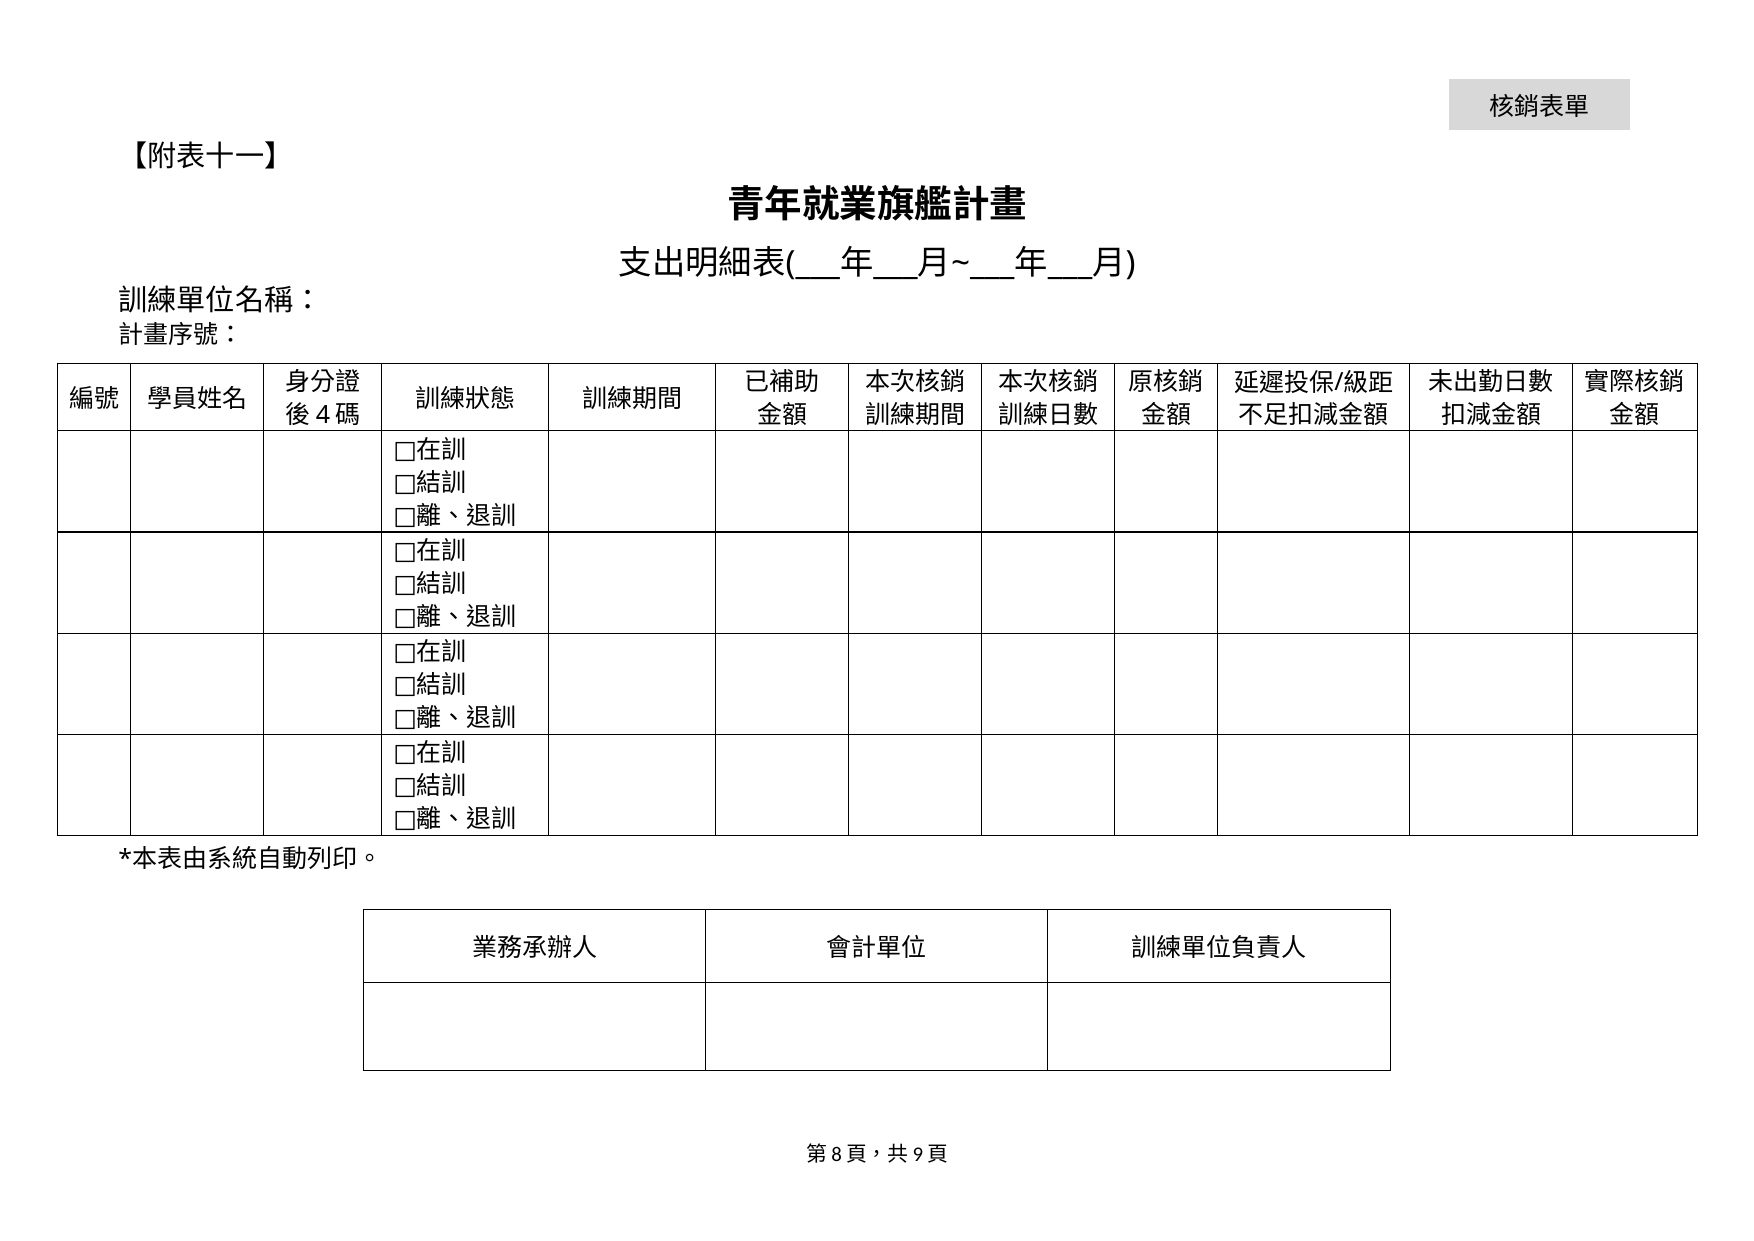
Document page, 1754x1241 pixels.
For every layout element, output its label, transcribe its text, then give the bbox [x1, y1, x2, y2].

table_cell [549, 634, 715, 733]
table_cell [1573, 431, 1697, 531]
table_cell [1410, 735, 1572, 834]
text 青年就業旗艦計畫 [118, 188, 1636, 225]
table_cell [58, 431, 130, 531]
table_header 訓練單位負責人 [1048, 910, 1390, 982]
table_cell [849, 735, 981, 834]
table_cell [716, 431, 848, 531]
table_header 延遲投保/級距不足扣減金額 [1218, 364, 1409, 430]
text 核銷表單 [1464, 86, 1614, 122]
table_cell [58, 634, 130, 733]
table_cell [1115, 533, 1217, 632]
table_header 本次核銷 訓練期間 [849, 364, 981, 430]
text 訓練單位名稱： [118, 283, 1636, 317]
table_cell [716, 634, 848, 733]
table_header 實際核銷金額 [1573, 364, 1697, 430]
table_cell [982, 634, 1114, 733]
table_cell [1218, 431, 1409, 531]
table_cell [364, 983, 705, 1070]
text 【附表十一】 [118, 133, 1636, 175]
table_cell [706, 983, 1047, 1070]
table_cell [849, 431, 981, 531]
table_cell [58, 735, 130, 834]
table_cell □在訓 □結訓 □離、退訓 [382, 533, 548, 632]
table_cell [1410, 634, 1572, 733]
table_header 原核銷 金額 [1115, 364, 1217, 430]
text *本表由系統自動列印。 [118, 836, 1582, 875]
table_header 身分證後4碼 [264, 364, 381, 430]
table_header 已補助 金額 [716, 364, 848, 430]
table_cell [982, 533, 1114, 632]
table_cell [849, 533, 981, 632]
table_header 學員姓名 [131, 364, 263, 430]
table_cell [264, 533, 381, 632]
table_cell [264, 431, 381, 531]
table_cell [1115, 431, 1217, 531]
table_header 業務承辦人 [364, 910, 705, 982]
table_cell [549, 533, 715, 632]
table_cell [716, 735, 848, 834]
table_cell [131, 634, 263, 733]
table_cell [982, 431, 1114, 531]
table_cell [716, 533, 848, 632]
table_header 訓練期間 [549, 364, 715, 430]
table_header 編號 [58, 364, 130, 430]
table_cell [982, 735, 1114, 834]
table_cell [131, 735, 263, 834]
table_cell [549, 735, 715, 834]
table_cell [1573, 634, 1697, 733]
table_cell [549, 431, 715, 531]
table_cell [1218, 634, 1409, 733]
table_cell [1115, 634, 1217, 733]
table_cell [131, 533, 263, 632]
table_cell [58, 533, 130, 632]
table_cell [264, 634, 381, 733]
table_cell [264, 735, 381, 834]
table_cell [1115, 735, 1217, 834]
table_cell [849, 634, 981, 733]
table_header 訓練狀態 [382, 364, 548, 430]
table_cell [1573, 533, 1697, 632]
text 計畫序號： [118, 317, 1636, 350]
text 支出明細表(___年___月~___年___月) [118, 238, 1636, 283]
table_header 本次核銷 訓練日數 [982, 364, 1114, 430]
table_header 會計單位 [706, 910, 1047, 982]
table_cell [1410, 431, 1572, 531]
table_cell □在訓 □結訓 □離、退訓 [382, 634, 548, 733]
table_cell [1048, 983, 1390, 1070]
table_cell [1410, 533, 1572, 632]
table_cell [131, 431, 263, 531]
table_cell □在訓 □結訓 □離、退訓 [382, 735, 548, 834]
table_header 未出勤日數扣減金額 [1410, 364, 1572, 430]
table_cell [1218, 735, 1409, 834]
table_cell [1218, 533, 1409, 632]
table_cell [1573, 735, 1697, 834]
table_cell □在訓 □結訓 □離、退訓 [382, 431, 548, 531]
